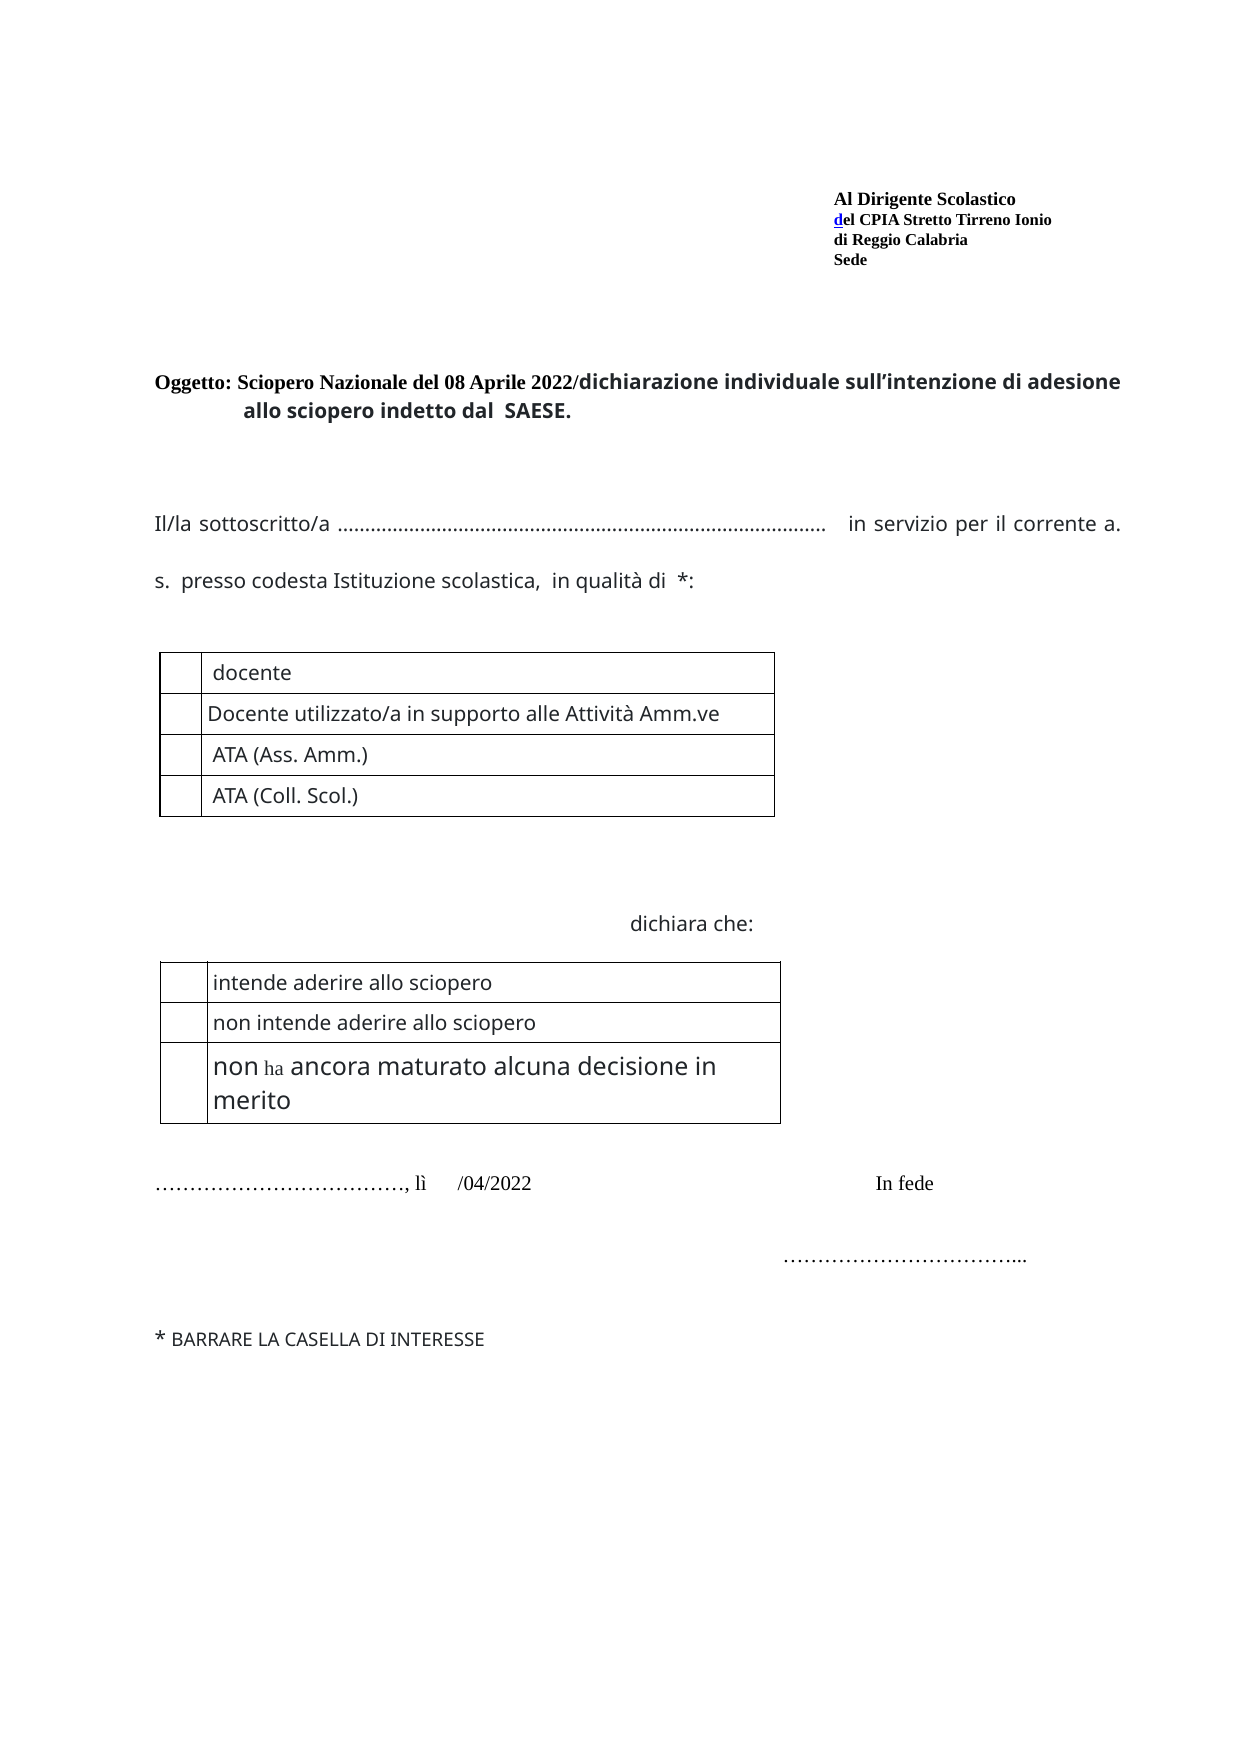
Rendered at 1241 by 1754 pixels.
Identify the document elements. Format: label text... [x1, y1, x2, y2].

table_header [161, 653, 201, 693]
text Al Dirigente Scolastico [834, 188, 1122, 209]
text del CPIA Stretto Tirreno Ionio [834, 210, 1122, 229]
table_cell non ha ancora maturato alcuna decisione in merito [208, 1043, 780, 1122]
table_cell [161, 776, 201, 816]
table_header [161, 963, 207, 1002]
text Sede [834, 250, 1122, 269]
text di Reggio Calabria [834, 230, 1122, 249]
table_cell Docente utilizzato/a in supporto alle Attività Amm.ve [202, 694, 774, 734]
table_cell [161, 1003, 207, 1042]
text Il/la sottoscritto/a ……………………………………………...…………………………….. in servizio per il corrente a. s. presso codesta Istituzione scolastica, in qualità di *: [154, 509, 1122, 595]
table_cell [161, 735, 201, 774]
table_cell ATA (Coll. Scol.) [202, 776, 774, 816]
text * BARRARE LA CASELLA DI INTERESSE [154, 1324, 1122, 1353]
text ……………………………... [154, 1219, 1122, 1267]
text ………………………………, lì /04/2022 In fede [154, 1171, 1122, 1195]
table_cell [161, 1043, 207, 1122]
table_cell non intende aderire allo sciopero [208, 1003, 780, 1042]
table_header docente [202, 653, 774, 693]
text Oggetto: Sciopero Nazionale del 08 Aprile 2022/dichiarazione individuale sull’intenzione di adesione allo sciopero indetto dal SAESE. [154, 367, 1122, 424]
table_cell [161, 694, 201, 734]
table_cell ATA (Ass. Amm.) [202, 735, 774, 774]
table_header intende aderire allo sciopero [208, 963, 780, 1002]
text dichiara che: [213, 909, 1122, 937]
